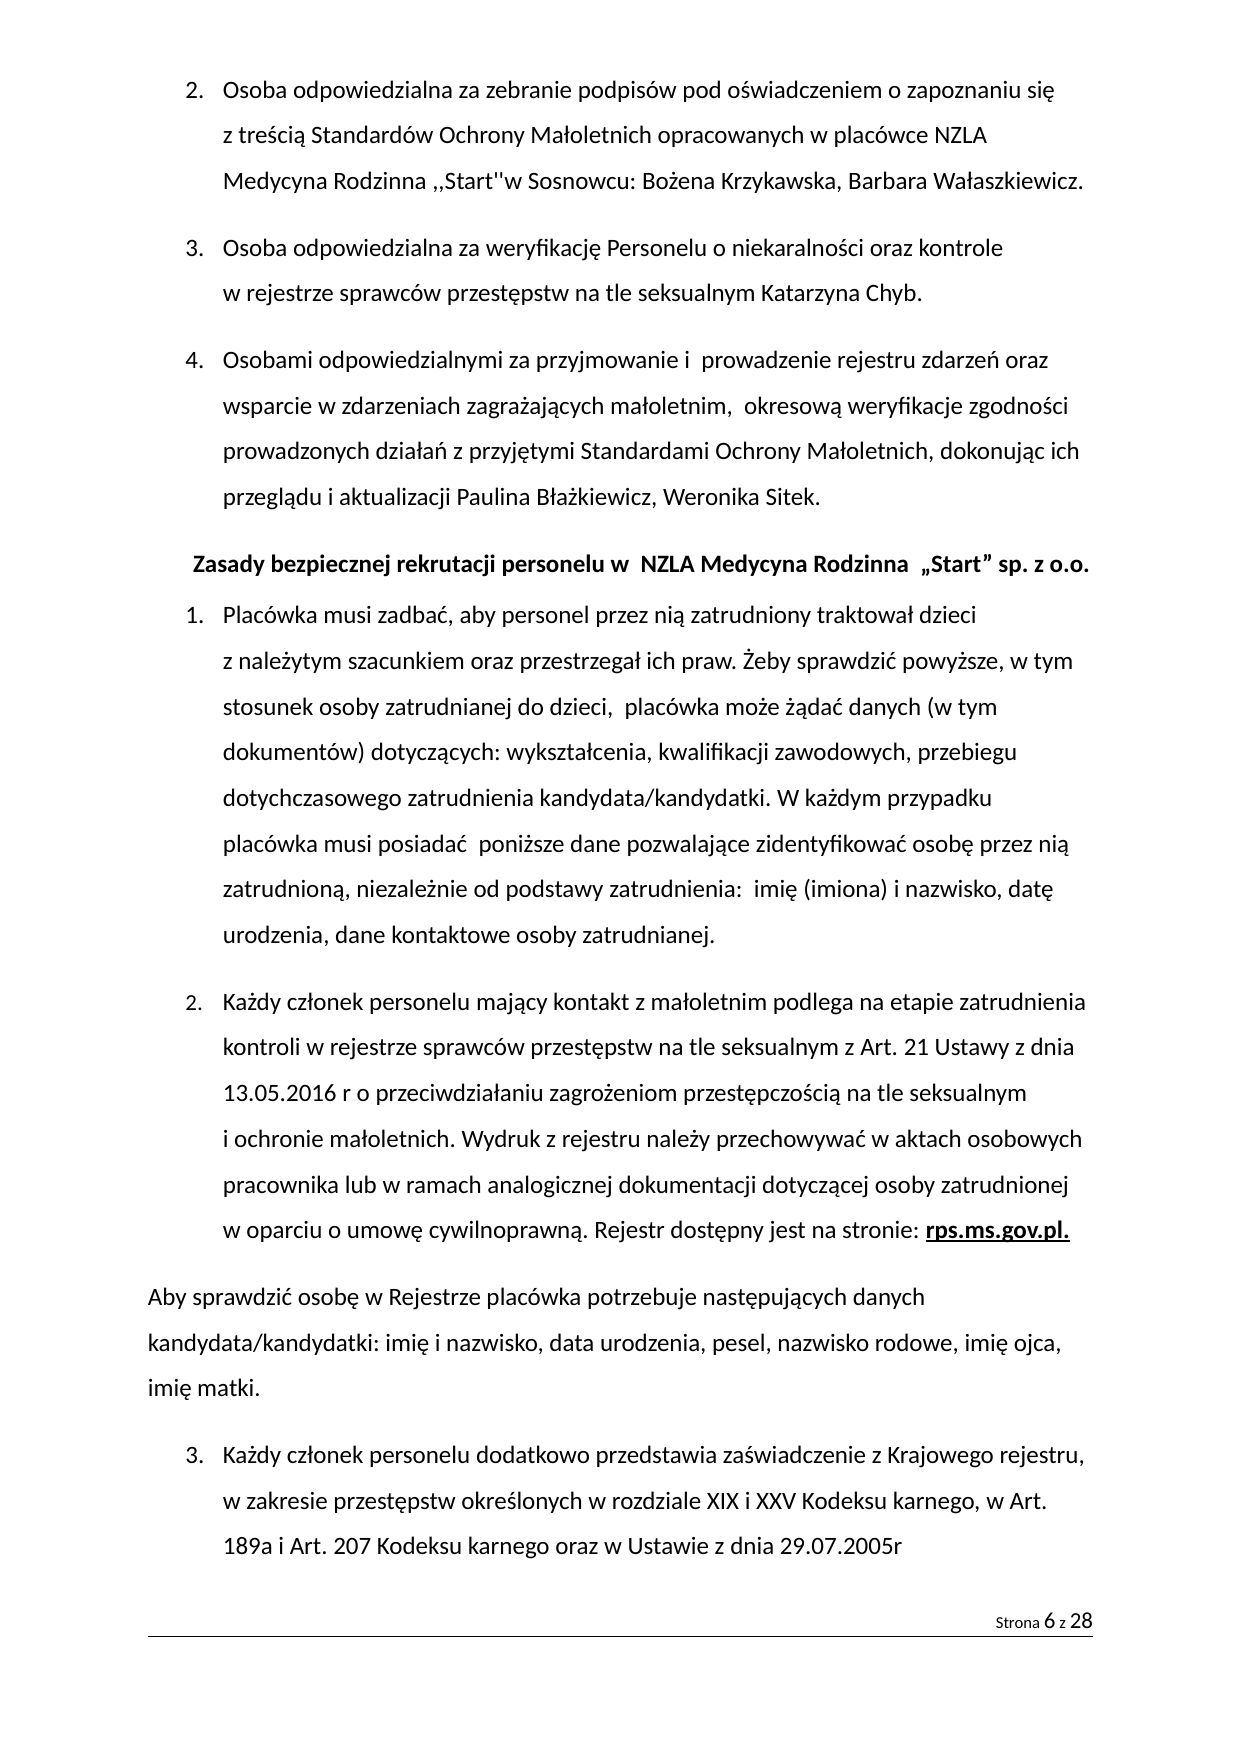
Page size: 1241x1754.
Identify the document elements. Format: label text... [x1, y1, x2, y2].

list Osoba odpowiedzialna za weryfikację Personelu o niekaralności oraz kontrole w rejestrze sprawców przestępstw na tle seksualnym Katarzyna Chyb. [185, 232, 1093, 308]
list Każdy członek personelu mający kontakt z małoletnim podlega na etapie zatrudnienia kontroli w rejestrze sprawców przestępstw na tle seksualnym z Art. 21 Ustawy z dnia 13.05.2016 r o przeciwdziałaniu zagrożeniom przestępczością na tle seksualnym i ochronie małoletnich. Wydruk z rejestru należy przechowywać w aktach osobowych pracownika lub w ramach analogicznej dokumentacji dotyczącej osoby zatrudnionej w oparciu o umowę cywilnoprawną. Rejestr dostępny jest na stronie: rps.ms.gov.pl. [185, 986, 1093, 1245]
text Aby sprawdzić osobę w Rejestrze placówka potrzebuje następujących danych kandydata/kandydatki: imię i nazwisko, data urodzenia, pesel, nazwisko rodowe, imię ojca, imię matki. [148, 1281, 1093, 1403]
list Każdy członek personelu dodatkowo przedstawia zaświadczenie z Krajowego rejestru, w zakresie przestępstw określonych w rozdziale XIX i XXV Kodeksu karnego, w Art. 189a i Art. 207 Kodeksu karnego oraz w Ustawie z dnia 29.07.2005r [185, 1439, 1093, 1561]
list Placówka musi zadbać, aby personel przez nią zatrudniony traktował dzieci z należytym szacunkiem oraz przestrzegał ich praw. Żeby sprawdzić powyższe, w tym stosunek osoby zatrudnianej do dzieci, placówka może żądać danych (w tym dokumentów) dotyczących: wykształcenia, kwalifikacji zawodowych, przebiegu dotychczasowego zatrudnienia kandydata/kandydatki. W każdym przypadku placówka musi posiadać poniższe dane pozwalające zidentyfikować osobę przez nią zatrudnioną, niezależnie od podstawy zatrudnienia: imię (imiona) i nazwisko, datę urodzenia, dane kontaktowe osoby zatrudnianej. [185, 599, 1093, 950]
list Osobami odpowiedzialnymi za przyjmowanie i prowadzenie rejestru zdarzeń oraz wsparcie w zdarzeniach zagrażających małoletnim, okresową weryfikacje zgodności prowadzonych działań z przyjętymi Standardami Ochrony Małoletnich, dokonując ich przeglądu i aktualizacji Paulina Błażkiewicz, Weronika Sitek. [185, 344, 1093, 512]
text Zasady bezpiecznej rekrutacji personelu w NZLA Medycyna Rodzinna „Start” sp. z o.o. [148, 548, 1093, 578]
list Osoba odpowiedzialna za zebranie podpisów pod oświadczeniem o zapoznaniu się z treścią Standardów Ochrony Małoletnich opracowanych w placówce NZLA Medycyna Rodzinna ,,Start''w Sosnowcu: Bożena Krzykawska, Barbara Wałaszkiewicz. [185, 74, 1093, 196]
